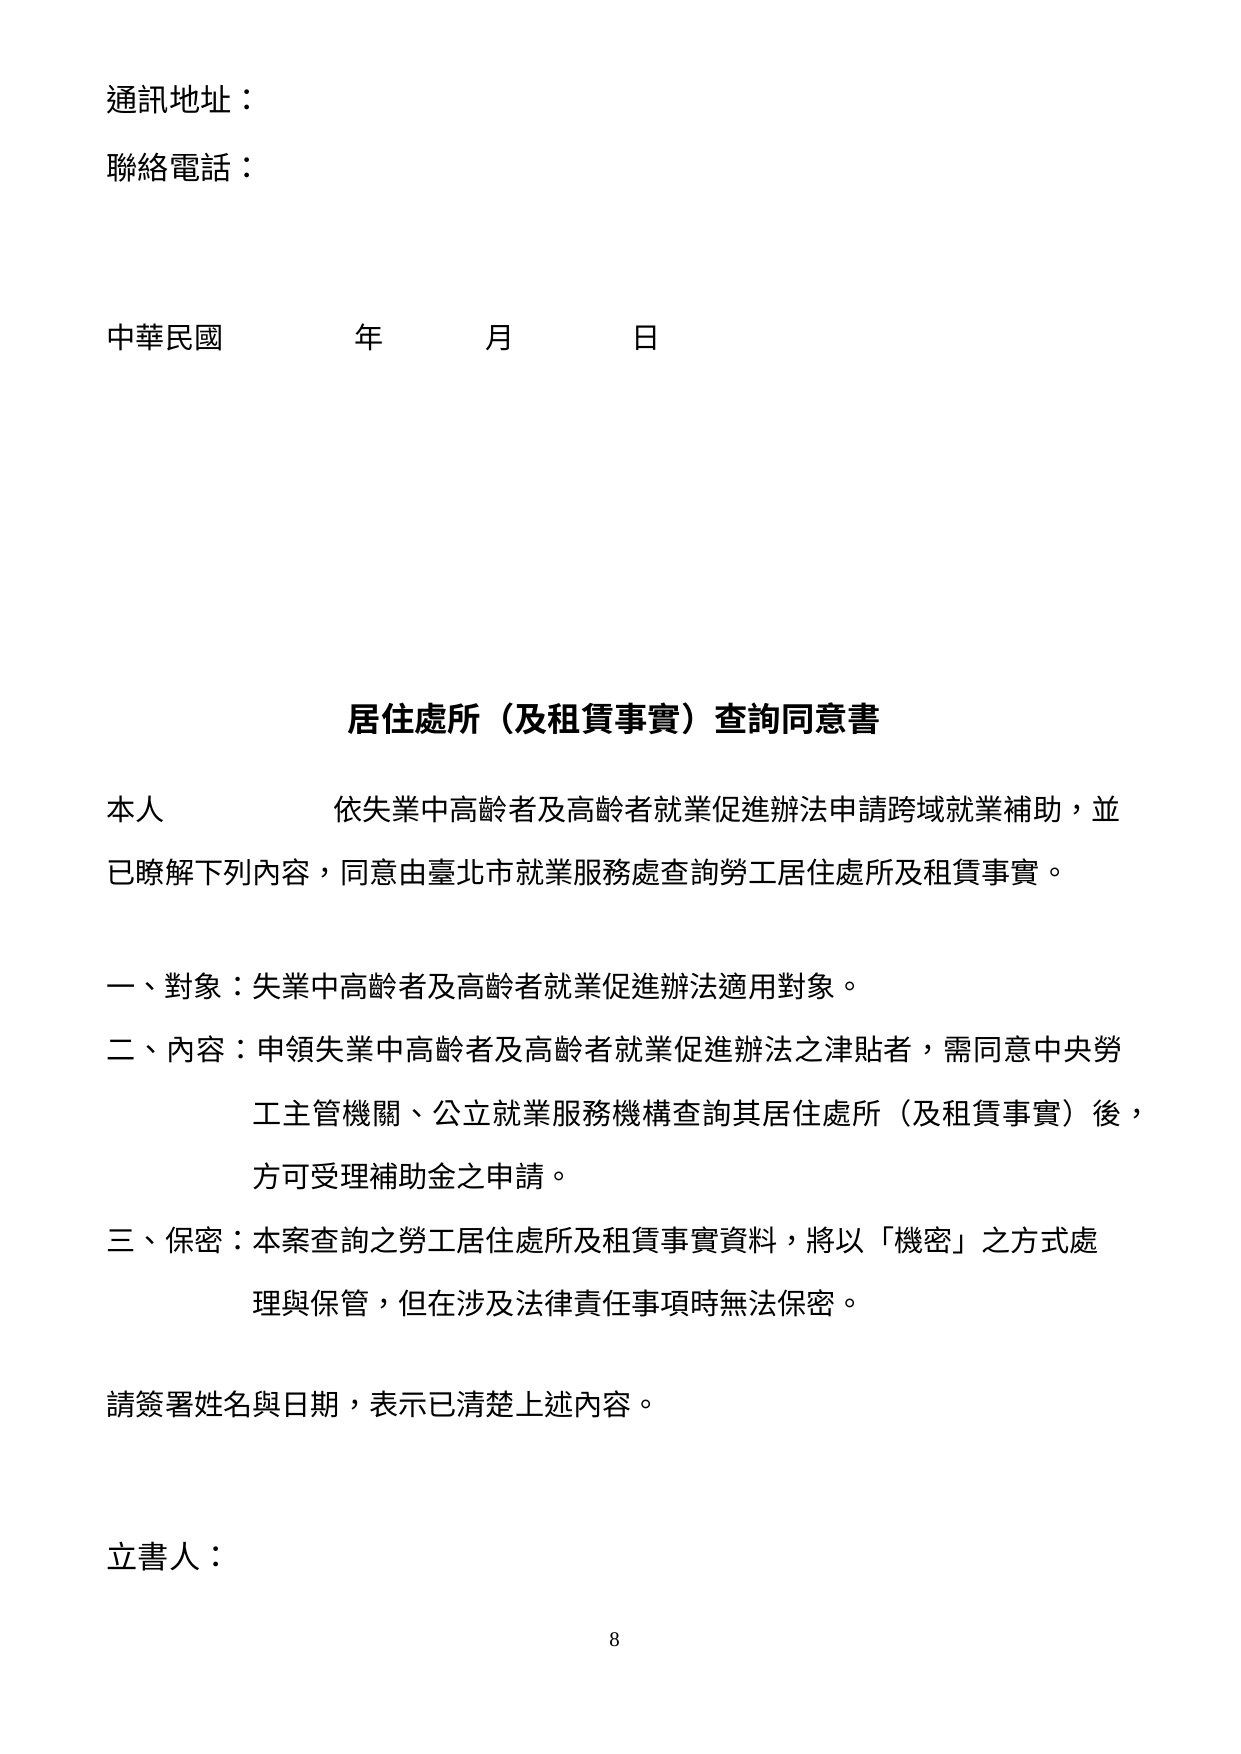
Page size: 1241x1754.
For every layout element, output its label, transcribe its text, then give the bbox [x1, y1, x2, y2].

text 三、保密：本案查詢之勞工居住處所及租賃事實資料，將以「機密」之方式處理與保管，但在涉及法律責任事項時無法保密。 [106, 1217, 1122, 1323]
text 通訊地址： [106, 75, 1122, 120]
text 一、對象：失業中高齡者及高齡者就業促進辦法適用對象。 [106, 963, 1106, 1006]
text 聯絡電話： [106, 143, 1122, 188]
text 中華民國 年 月 日 [106, 315, 1122, 357]
text 請簽署姓名與日期，表示已清楚上述內容。 [106, 1381, 1122, 1424]
text 居住處所（及租賃事實）查詢同意書 [106, 692, 1122, 741]
text 二、內容：申領失業中高齡者及高齡者就業促進辦法之津貼者，需同意中央勞工主管機關、公立就業服務機構查詢其居住處所（及租賃事實）後，方可受理補助金之申請。 [106, 1027, 1122, 1196]
text 立書人： [106, 1533, 1122, 1578]
text 本人 依失業中高齡者及高齡者就業促進辦法申請跨域就業補助，並已瞭解下列內容，同意由臺北市就業服務處查詢勞工居住處所及租賃事實。 [106, 786, 1122, 892]
